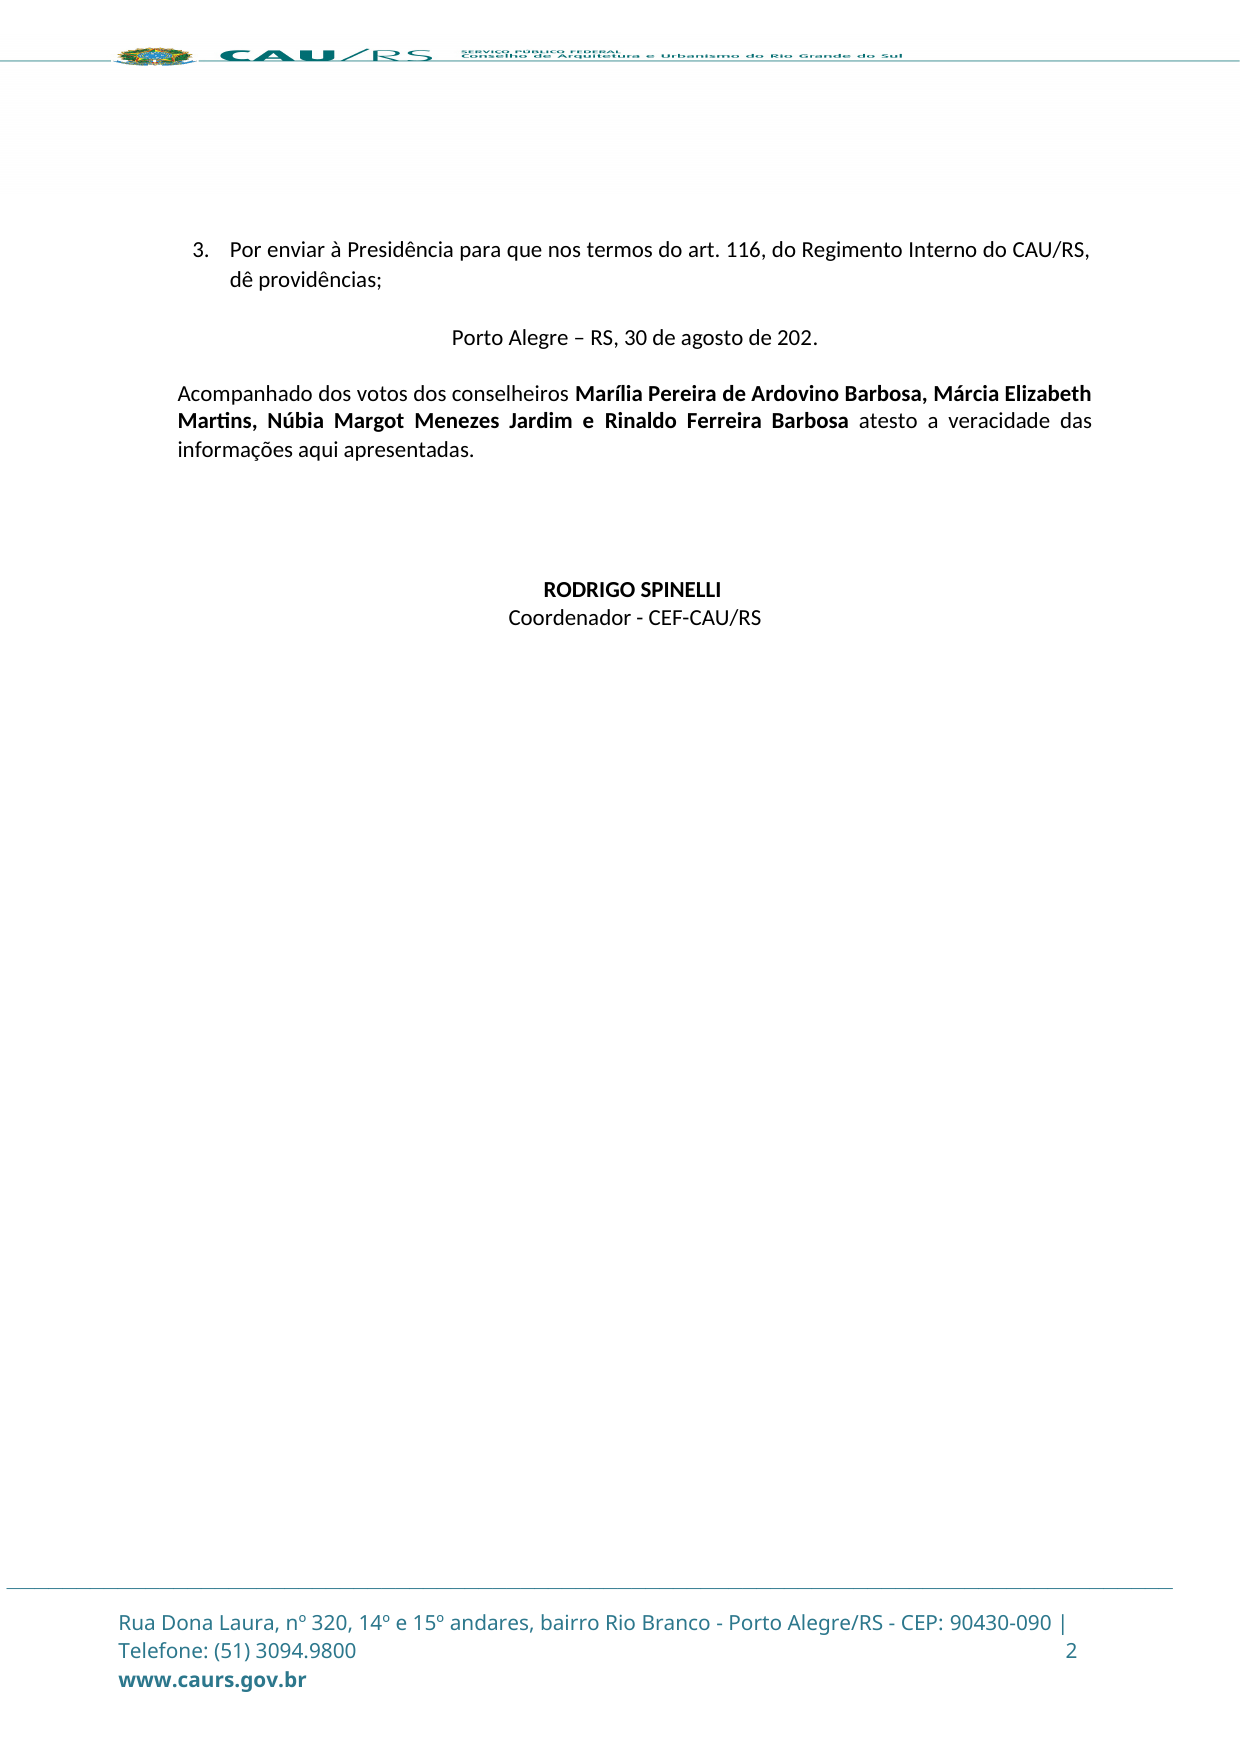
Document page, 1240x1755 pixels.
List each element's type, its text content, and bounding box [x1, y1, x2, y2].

text RODRIGO SPINELLI [177, 575, 1092, 603]
text Coordenador - CEF-CAU/RS [177, 603, 1092, 631]
text Acompanhado dos votos dos conselheiros Marília Pereira de Ardovino Barbosa, Márcia Elizabeth Martins, Núbia Margot Menezes Jardim e Rinaldo Ferreira Barbosa atesto a veracidade das informações aqui apresentadas. [177, 379, 1092, 463]
list Por enviar à Presidência para que nos termos do art. 116, do Regimento Interno do CAU/RS, dê providências; [192, 235, 1092, 293]
text Porto Alegre – RS, 30 de agosto de 202. [177, 323, 1092, 351]
